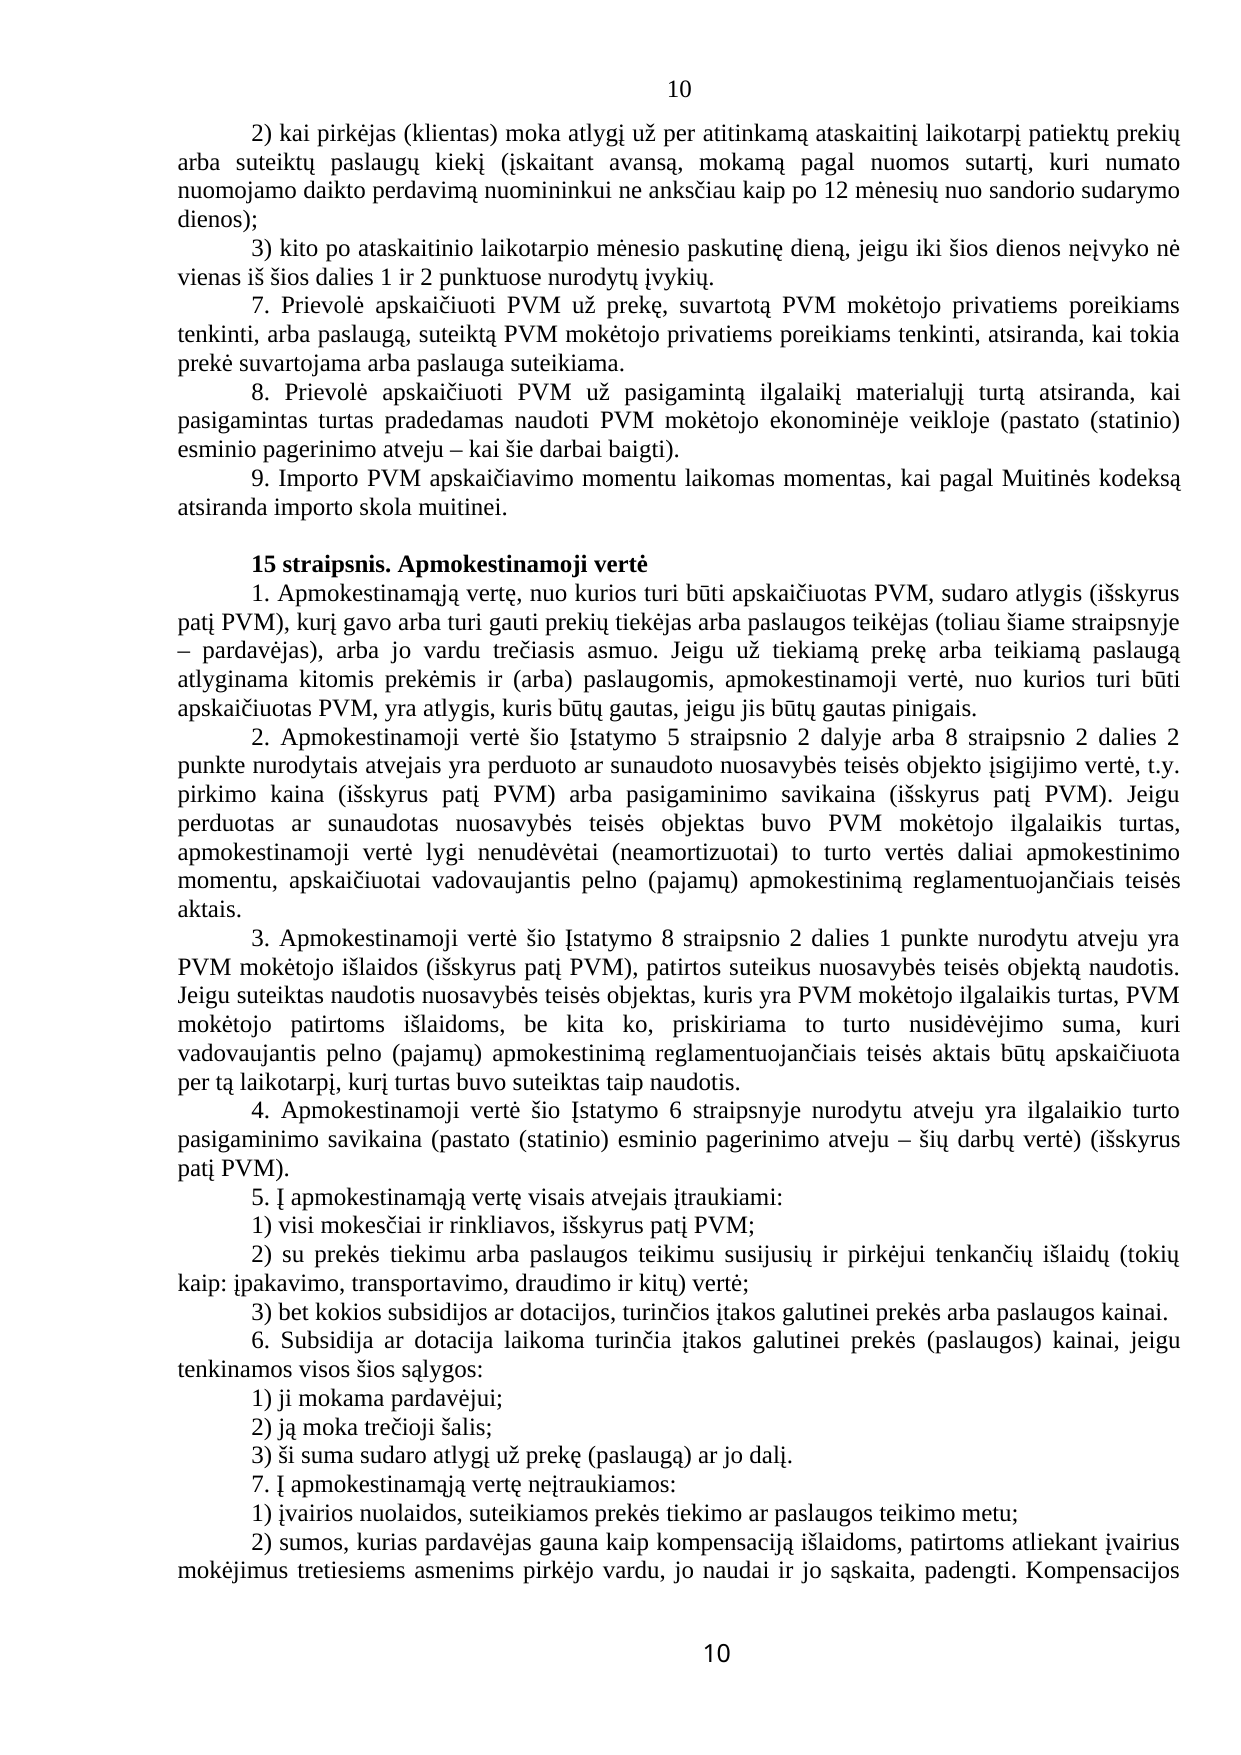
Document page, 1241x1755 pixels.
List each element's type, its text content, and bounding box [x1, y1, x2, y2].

text 2) sumos, kurias pardavėjas gauna kaip kompensaciją išlaidoms, patirtoms atliekant įvairius mokėjimus tretiesiems asmenims pirkėjo vardu, jo naudai ir jo sąskaita, padengti. Kompensacijos [177, 1527, 1181, 1584]
text 9. Importo PVM apskaičiavimo momentu laikomas momentas, kai pagal Muitinės kodeksą atsiranda importo skola muitinei. [177, 463, 1181, 521]
text 4. Apmokestinamoji vertė šio Įstatymo 6 straipsnyje nurodytu atveju yra ilgalaikio turto pasigaminimo savikaina (pastato (statinio) esminio pagerinimo atveju – šių darbų vertė) (išskyrus patį PVM). [177, 1096, 1181, 1182]
text 5. Į apmokestinamąją vertę visais atvejais įtraukiami: [177, 1182, 1181, 1211]
text 2) su prekės tiekimu arba paslaugos teikimu susijusių ir pirkėjui tenkančių išlaidų (tokių kaip: įpakavimo, transportavimo, draudimo ir kitų) vertė; [177, 1239, 1181, 1297]
text 3) ši suma sudaro atlygį už prekę (paslaugą) ar jo dalį. [177, 1441, 1181, 1469]
text 2) kai pirkėjas (klientas) moka atlygį už per atitinkamą ataskaitinį laikotarpį patiektų prekių arba suteiktų paslaugų kiekį (įskaitant avansą, mokamą pagal nuomos sutartį, kuri numato nuomojamo daikto perdavimą nuomininkui ne anksčiau kaip po 12 mėnesių nuo sandorio sudarymo dienos); [177, 118, 1181, 233]
text 7. Prievolė apskaičiuoti PVM už prekę, suvartotą PVM mokėtojo privatiems poreikiams tenkinti, arba paslaugą, suteiktą PVM mokėtojo privatiems poreikiams tenkinti, atsiranda, kai tokia prekė suvartojama arba paslauga suteikiama. [177, 291, 1181, 377]
text 2. Apmokestinamoji vertė šio Įstatymo 5 straipsnio 2 dalyje arba 8 straipsnio 2 dalies 2 punkte nurodytais atvejais yra perduoto ar sunaudoto nuosavybės teisės objekto įsigijimo vertė, t.y. pirkimo kaina (išskyrus patį PVM) arba pasigaminimo savikaina (išskyrus patį PVM). Jeigu perduotas ar sunaudotas nuosavybės teisės objektas buvo PVM mokėtojo ilgalaikis turtas, apmokestinamoji vertė lygi nenudėvėtai (neamortizuotai) to turto vertės daliai apmokestinimo momentu, apskaičiuotai vadovaujantis pelno (pajamų) apmokestinimą reglamentuojančiais teisės aktais. [177, 722, 1181, 923]
text 3) kito po ataskaitinio laikotarpio mėnesio paskutinę dieną, jeigu iki šios dienos neįvyko nė vienas iš šios dalies 1 ir 2 punktuose nurodytų įvykių. [177, 233, 1181, 291]
text 7. Į apmokestinamąją vertę neįtraukiamos: [177, 1469, 1181, 1498]
text 1) įvairios nuolaidos, suteikiamos prekės tiekimo ar paslaugos teikimo metu; [177, 1498, 1181, 1527]
text 6. Subsidija ar dotacija laikoma turinčia įtakos galutinei prekės (paslaugos) kainai, jeigu tenkinamos visos šios sąlygos: [177, 1326, 1181, 1383]
text 1. Apmokestinamąją vertę, nuo kurios turi būti apskaičiuotas PVM, sudaro atlygis (išskyrus patį PVM), kurį gavo arba turi gauti prekių tiekėjas arba paslaugos teikėjas (toliau šiame straipsnyje – pardavėjas), arba jo vardu trečiasis asmuo. Jeigu už tiekiamą prekę arba teikiamą paslaugą atlyginama kitomis prekėmis ir (arba) paslaugomis, apmokestinamoji vertė, nuo kurios turi būti apskaičiuotas PVM, yra atlygis, kuris būtų gautas, jeigu jis būtų gautas pinigais. [177, 578, 1181, 722]
text 3. Apmokestinamoji vertė šio Įstatymo 8 straipsnio 2 dalies 1 punkte nurodytu atveju yra PVM mokėtojo išlaidos (išskyrus patį PVM), patirtos suteikus nuosavybės teisės objektą naudotis. Jeigu suteiktas naudotis nuosavybės teisės objektas, kuris yra PVM mokėtojo ilgalaikis turtas, PVM mokėtojo patirtoms išlaidoms, be kita ko, priskiriama to turto nusidėvėjimo suma, kuri vadovaujantis pelno (pajamų) apmokestinimą reglamentuojančiais teisės aktais būtų apskaičiuota per tą laikotarpį, kurį turtas buvo suteiktas taip naudotis. [177, 923, 1181, 1096]
text 2) ją moka trečioji šalis; [177, 1412, 1181, 1441]
text 3) bet kokios subsidijos ar dotacijos, turinčios įtakos galutinei prekės arba paslaugos kainai. [177, 1297, 1181, 1326]
text 1) visi mokesčiai ir rinkliavos, išskyrus patį PVM; [177, 1211, 1181, 1239]
text 1) ji mokama pardavėjui; [177, 1383, 1181, 1412]
text 8. Prievolė apskaičiuoti PVM už pasigamintą ilgalaikį materialųjį turtą atsiranda, kai pasigamintas turtas pradedamas naudoti PVM mokėtojo ekonominėje veikloje (pastato (statinio) esminio pagerinimo atveju – kai šie darbai baigti). [177, 377, 1181, 463]
text 15 straipsnis. Apmokestinamoji vertė [177, 549, 1181, 578]
